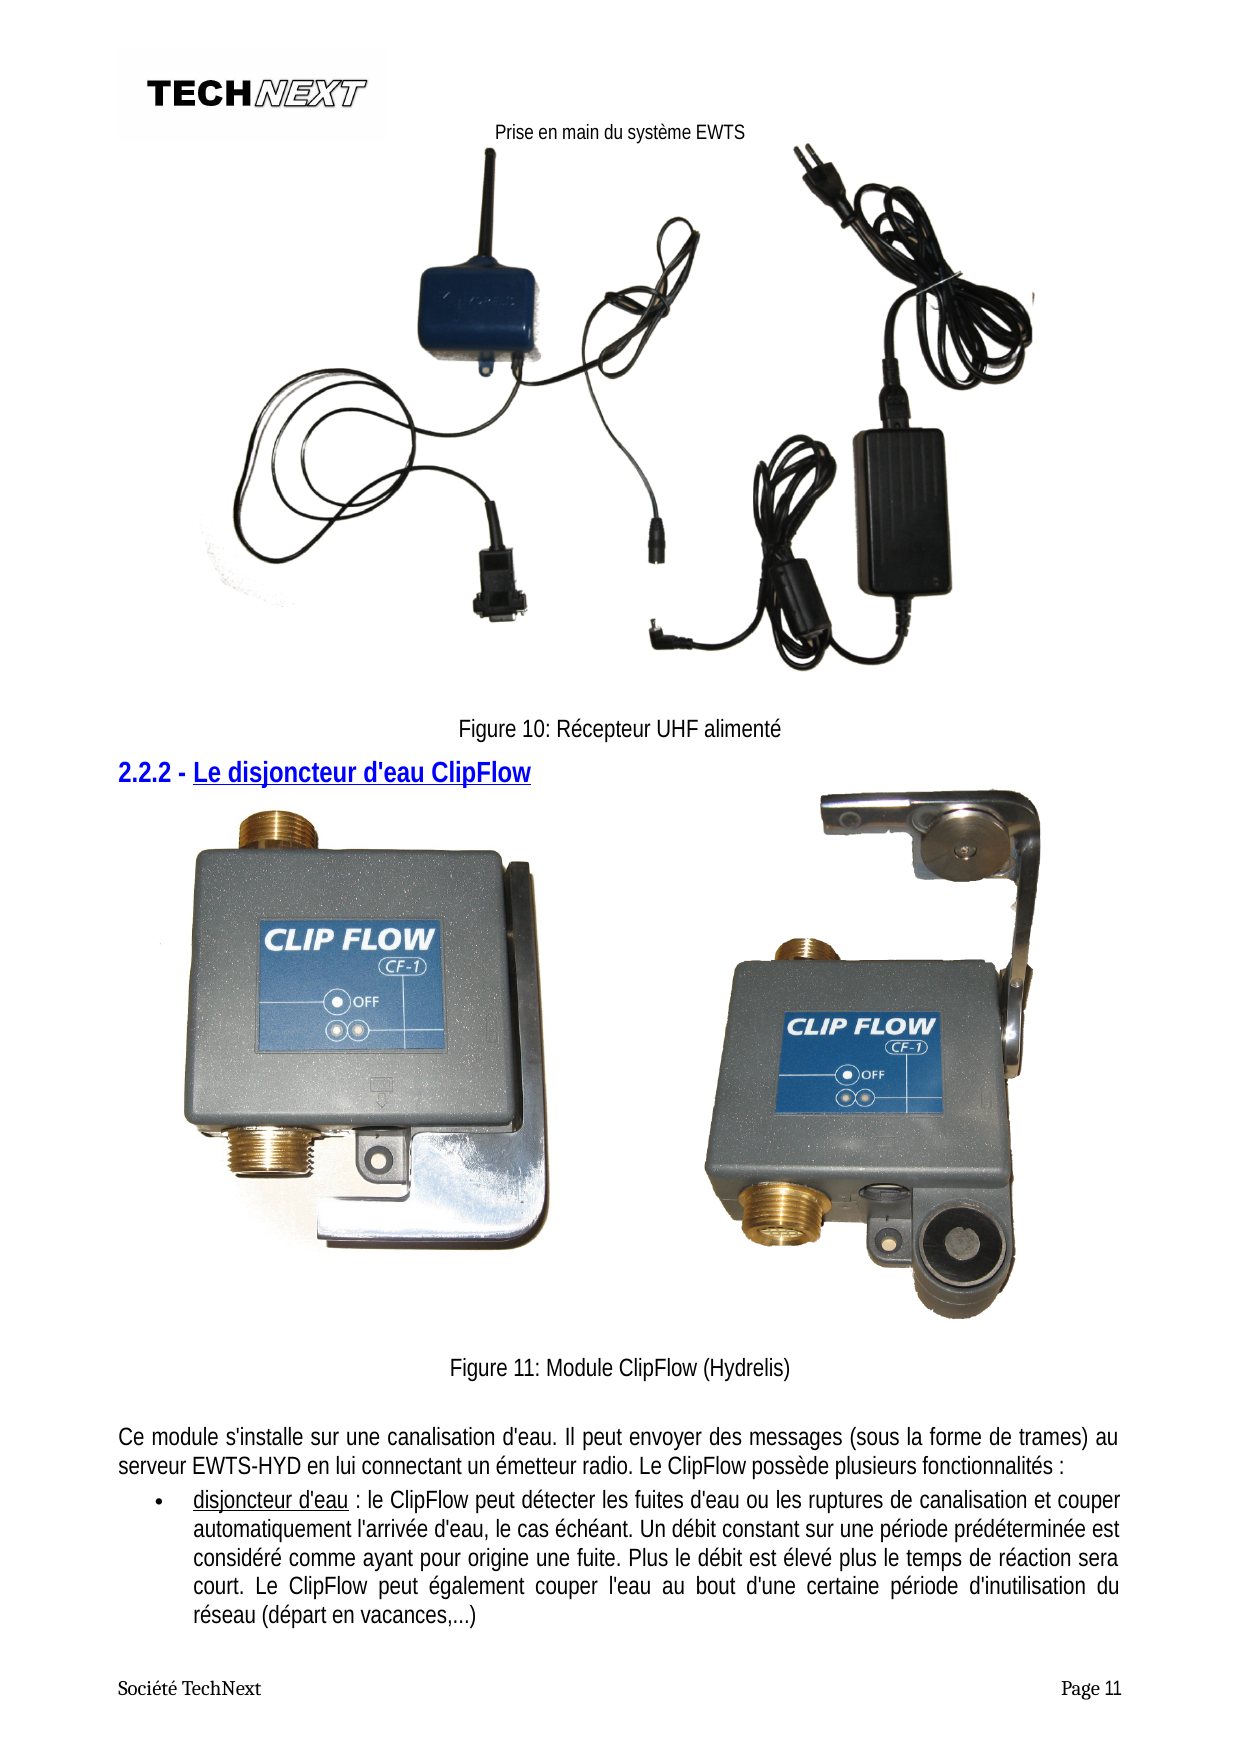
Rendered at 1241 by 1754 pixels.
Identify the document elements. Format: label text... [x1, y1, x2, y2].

text Ce module s'installe sur une canalisation d'eau. Il peut envoyer des messages (sous la forme de trames) au serveur EWTS-HYD en lui connectant un émetteur radio. Le ClipFlow possède plusieurs fonctionnalités : [118, 1422, 1122, 1479]
picture [700, 788, 1041, 1319]
picture [148, 788, 588, 1265]
table_header [619, 788, 1122, 1347]
picture [118, 47, 387, 140]
picture [199, 143, 1041, 680]
subtitle Le disjoncteur d'eau ClipFlow [118, 755, 1122, 788]
text Figure 11: Module ClipFlow (Hydrelis) [118, 1353, 1122, 1382]
table_header [117, 788, 619, 1347]
text Figure 10: Récepteur UHF alimenté [118, 714, 1122, 743]
list disjoncteur d'eau : le ClipFlow peut détecter les fuites d'eau ou les ruptures de canalisation et couper automatiquement l'arrivée d'eau, le cas échéant. Un débit constant sur une période prédéterminée est considéré comme ayant pour origine une fuite. Plus le débit est élevé plus le temps de réaction sera court. Le ClipFlow peut également couper l'eau au bout d'une certaine période d'inutilisation du réseau (départ en vacances,...) [156, 1485, 1122, 1628]
